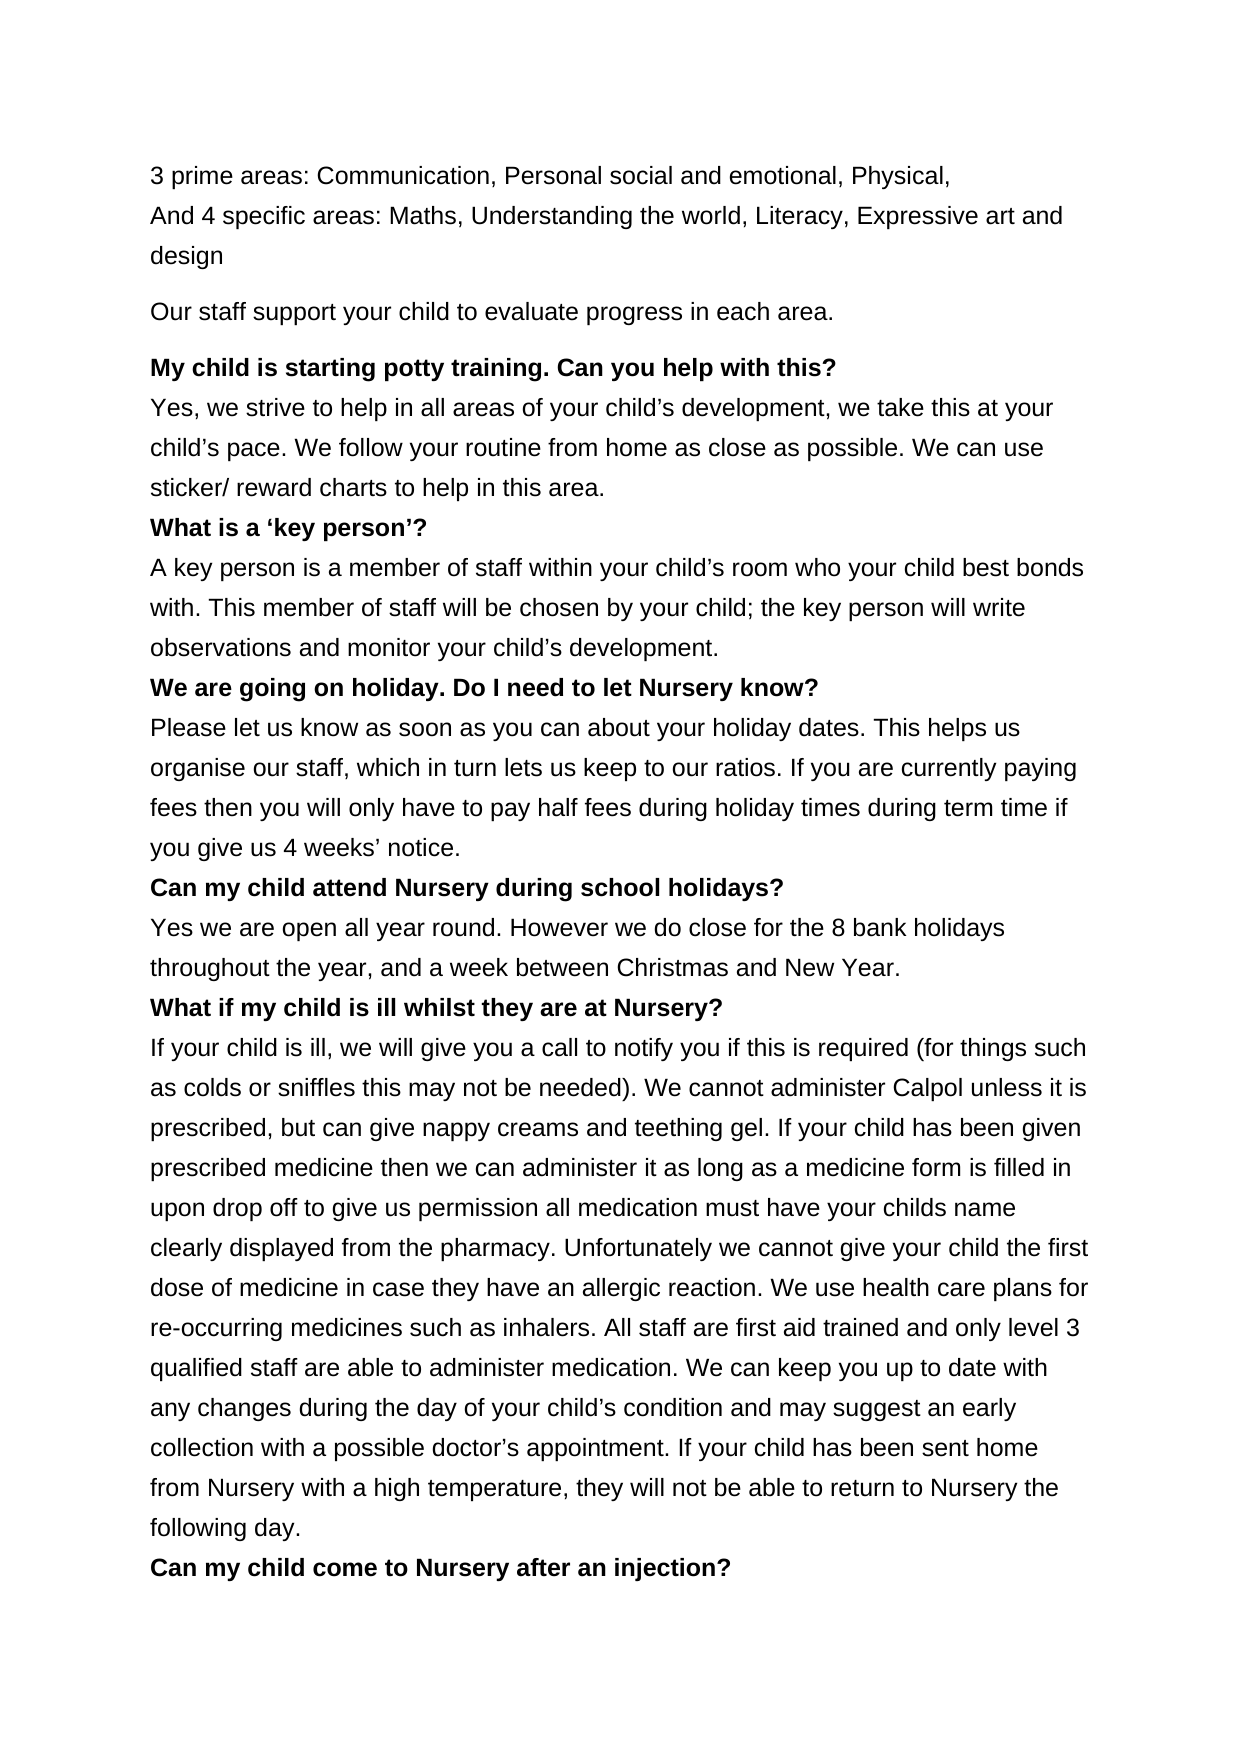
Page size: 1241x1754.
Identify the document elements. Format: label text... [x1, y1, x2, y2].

text Can my child attend Nursery during school holidays? Yes we are open all year round. However we do close for the 8 bank holidays throughout the year, and a week between Christmas and New Year. [150, 861, 1090, 981]
text 3 prime areas: Communication, Personal social and emotional, Physical, And 4 specific areas: Maths, Understanding the world, Literacy, Expressive art and design [150, 150, 1090, 270]
text Can my child come to Nursery after an injection? [150, 1541, 1090, 1581]
text What is a ‘key person’? A key person is a member of staff within your child’s room who your child best bonds with. This member of staff will be chosen by your child; the key person will write observations and monitor your child’s development. [150, 501, 1090, 661]
text My child is starting potty training. Can you help with this? Yes, we strive to help in all areas of your child’s development, we take this at your child’s pace. We follow your routine from home as close as possible. We can use sticker/ reward charts to help in this area. [150, 341, 1090, 501]
text What if my child is ill whilst they are at Nursery? If your child is ill, we will give you a call to notify you if this is required (for things such as colds or sniffles this may not be needed). We cannot administer Calpol unless it is prescribed, but can give nappy creams and teething gel. If your child has been given prescribed medicine then we can administer it as long as a medicine form is filled in upon drop off to give us permission all medication must have your childs name clearly displayed from the pharmacy. Unfortunately we cannot give your child the first dose of medicine in case they have an allergic reaction. We use health care plans for re-occurring medicines such as inhalers. All staff are first aid trained and only level 3 qualified staff are able to administer medication. We can keep you up to date with any changes during the day of your child’s condition and may suggest an early collection with a possible doctor’s appointment. If your child has been sent home from Nursery with a high temperature, they will not be able to return to Nursery the following day. [150, 981, 1090, 1541]
text Our staff support your child to evaluate progress in each area. [150, 286, 1090, 326]
text We are going on holiday. Do I need to let Nursery know? Please let us know as soon as you can about your holiday dates. This helps us organise our staff, which in turn lets us keep to our ratios. If you are currently paying fees then you will only have to pay half fees during holiday times during term time if you give us 4 weeks’ notice. [150, 661, 1090, 861]
